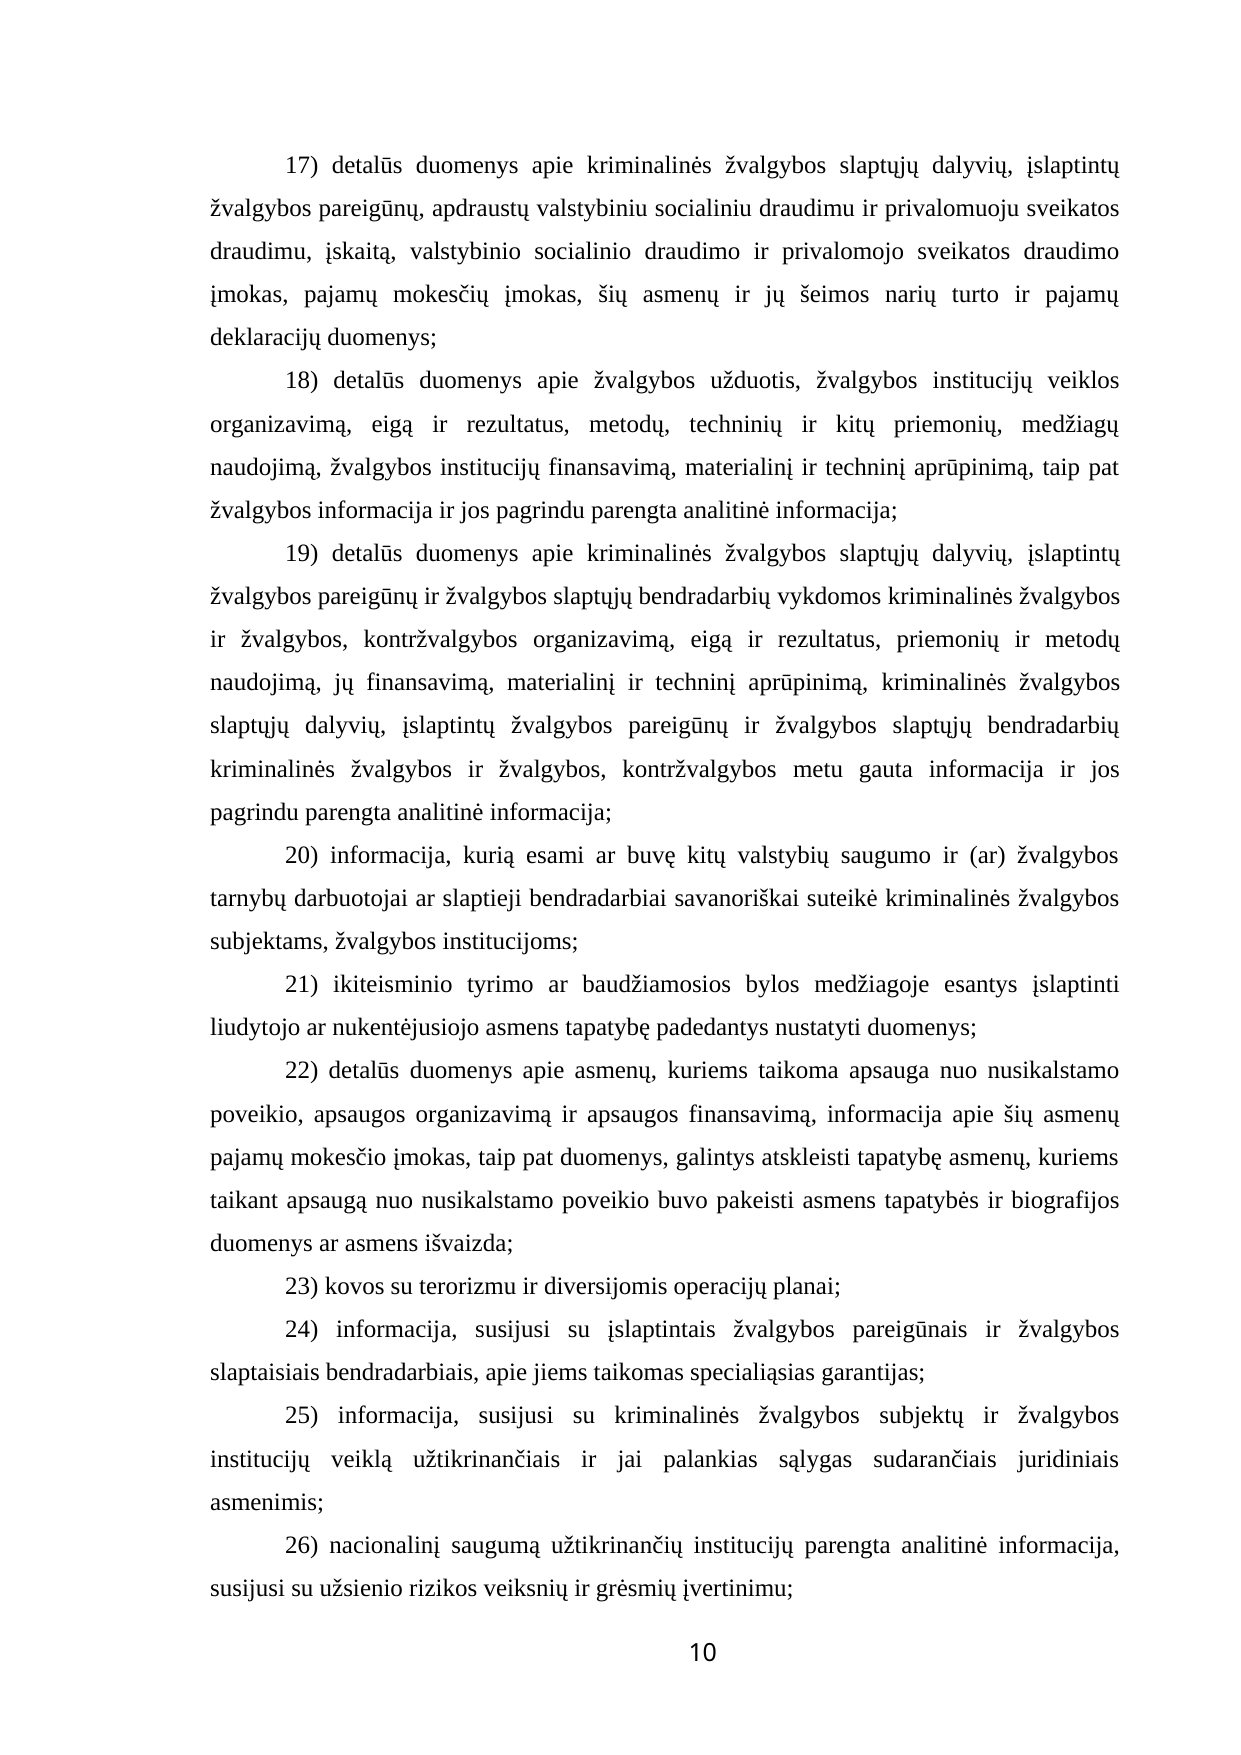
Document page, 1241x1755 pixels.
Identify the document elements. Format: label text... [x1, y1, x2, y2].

text 22) detalūs duomenys apie asmenų, kuriems taikoma apsauga nuo nusikalstamo poveikio, apsaugos organizavimą ir apsaugos finansavimą, informacija apie šių asmenų pajamų mokesčio įmokas, taip pat duomenys, galintys atskleisti tapatybę asmenų, kuriems taikant apsaugą nuo nusikalstamo poveikio buvo pakeisti asmens tapatybės ir biografijos duomenys ar asmens išvaizda; [210, 1056, 1120, 1257]
text 25) informacija, susijusi su kriminalinės žvalgybos subjektų ir žvalgybos institucijų veiklą užtikrinančiais ir jai palankias sąlygas sudarančiais juridiniais asmenimis; [210, 1401, 1120, 1516]
text 20) informacija, kurią esami ar buvę kitų valstybių saugumo ir (ar) žvalgybos tarnybų darbuotojai ar slaptieji bendradarbiai savanoriškai suteikė kriminalinės žvalgybos subjektams, žvalgybos institucijoms; [210, 840, 1120, 955]
text 23) kovos su terorizmu ir diversijomis operacijų planai; [210, 1271, 1120, 1300]
text 18) detalūs duomenys apie žvalgybos užduotis, žvalgybos institucijų veiklos organizavimą, eigą ir rezultatus, metodų, techninių ir kitų priemonių, medžiagų naudojimą, žvalgybos institucijų finansavimą, materialinį ir techninį aprūpinimą, taip pat žvalgybos informacija ir jos pagrindu parengta analitinė informacija; [210, 366, 1120, 524]
text 24) informacija, susijusi su įslaptintais žvalgybos pareigūnais ir žvalgybos slaptaisiais bendradarbiais, apie jiems taikomas specialiąsias garantijas; [210, 1314, 1120, 1386]
text 21) ikiteisminio tyrimo ar baudžiamosios bylos medžiagoje esantys įslaptinti liudytojo ar nukentėjusiojo asmens tapatybę padedantys nustatyti duomenys; [210, 969, 1120, 1041]
text 19) detalūs duomenys apie kriminalinės žvalgybos slaptųjų dalyvių, įslaptintų žvalgybos pareigūnų ir žvalgybos slaptųjų bendradarbių vykdomos kriminalinės žvalgybos ir žvalgybos, kontržvalgybos organizavimą, eigą ir rezultatus, priemonių ir metodų naudojimą, jų finansavimą, materialinį ir techninį aprūpinimą, kriminalinės žvalgybos slaptųjų dalyvių, įslaptintų žvalgybos pareigūnų ir žvalgybos slaptųjų bendradarbių kriminalinės žvalgybos ir žvalgybos, kontržvalgybos metu gauta informacija ir jos pagrindu parengta analitinė informacija; [210, 538, 1120, 826]
text 17) detalūs duomenys apie kriminalinės žvalgybos slaptųjų dalyvių, įslaptintų žvalgybos pareigūnų, apdraustų valstybiniu socialiniu draudimu ir privalomuoju sveikatos draudimu, įskaitą, valstybinio socialinio draudimo ir privalomojo sveikatos draudimo įmokas, pajamų mokesčių įmokas, šių asmenų ir jų šeimos narių turto ir pajamų deklaracijų duomenys; [210, 150, 1120, 351]
text 26) nacionalinį saugumą užtikrinančių institucijų parengta analitinė informacija, susijusi su užsienio rizikos veiksnių ir grėsmių įvertinimu; [210, 1530, 1120, 1602]
